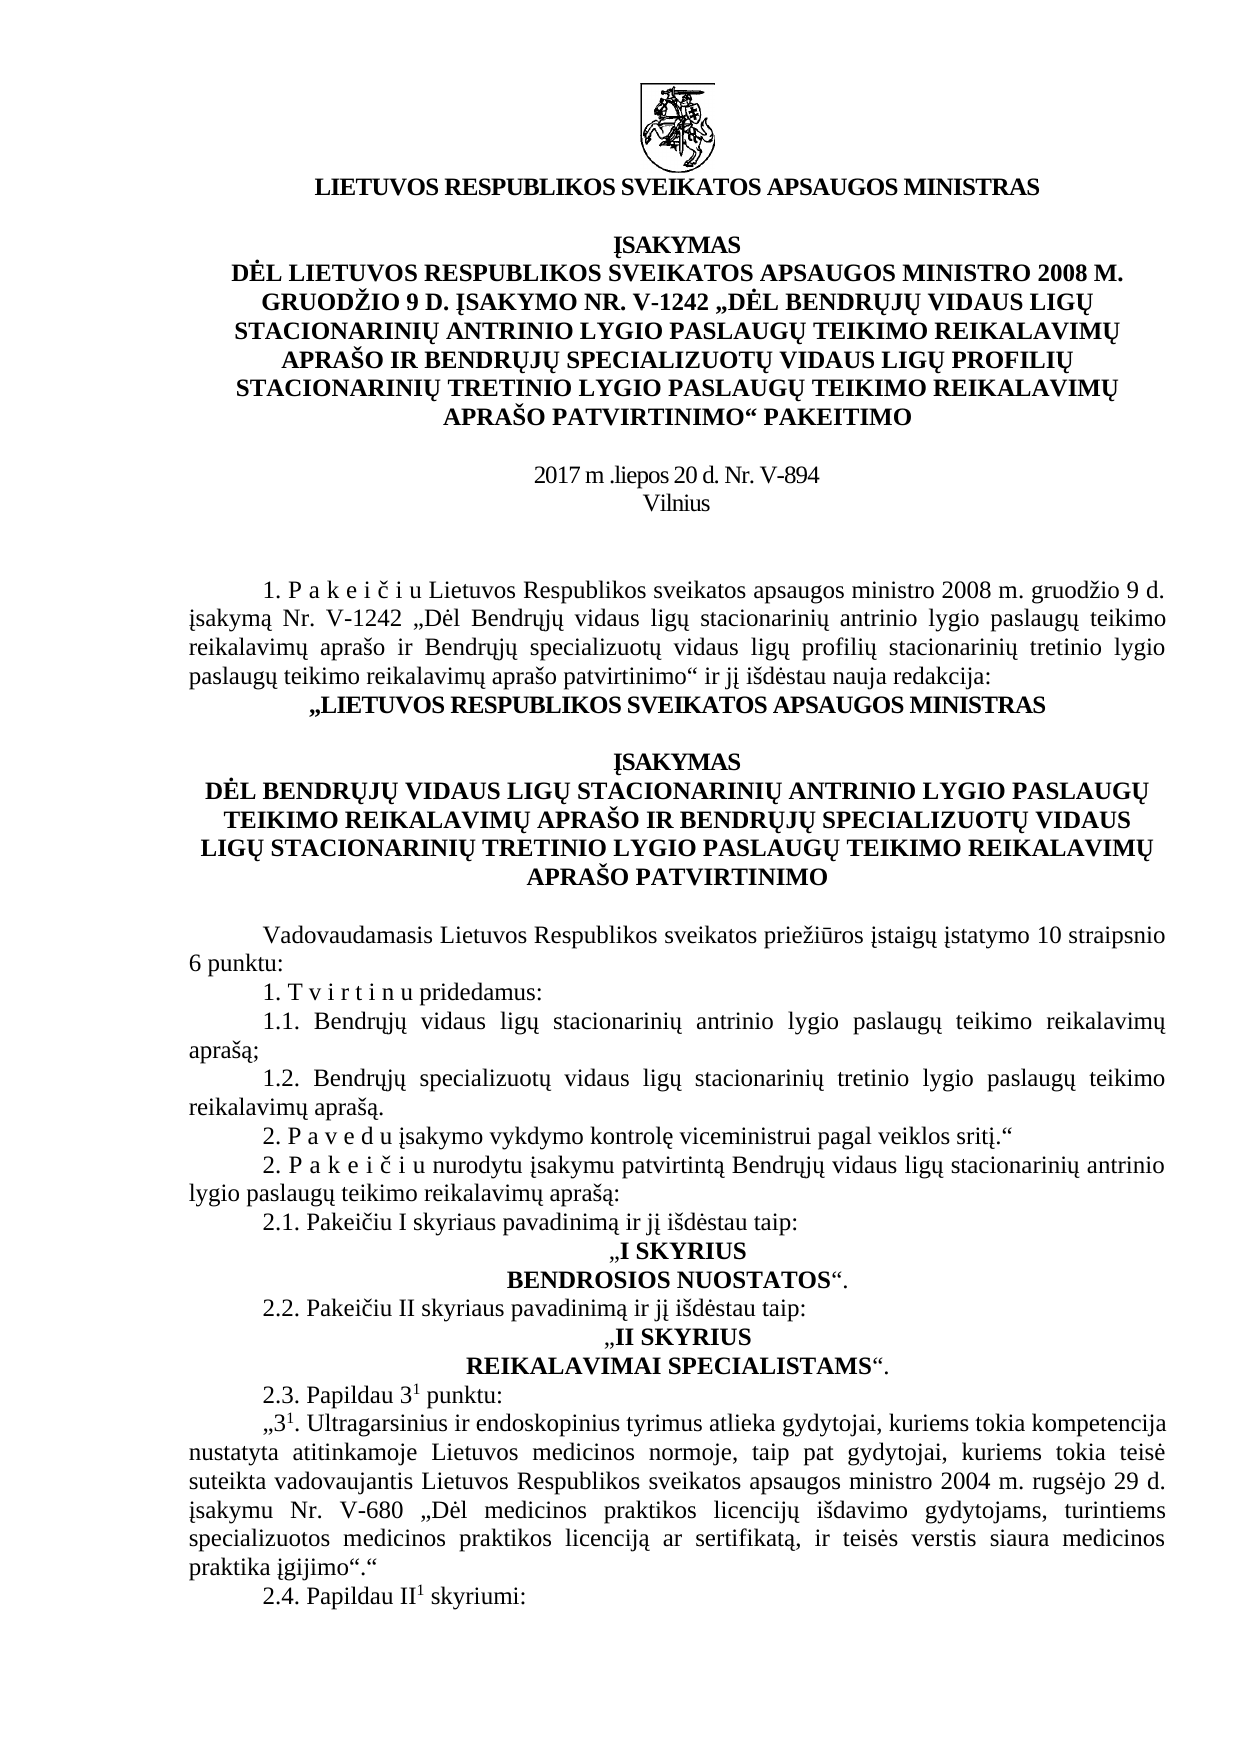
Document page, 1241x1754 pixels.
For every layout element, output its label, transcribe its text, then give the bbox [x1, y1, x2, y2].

text ĮSAKYMAS [188, 747, 1167, 776]
text 1.2. Bendrųjų specializuotų vidaus ligų stacionarinių tretinio lygio paslaugų teikimo reikalavimų aprašą. [188, 1063, 1167, 1121]
text BENDROSIOS NUOSTATOS“. [188, 1265, 1167, 1293]
text ĮSAKYMAS [188, 230, 1167, 258]
text 2.1. Pakeičiu I skyriaus pavadinimą ir jį išdėstau taip: [188, 1207, 1167, 1236]
text 1.1. Bendrųjų vidaus ligų stacionarinių antrinio lygio paslaugų teikimo reikalavimų aprašą; [188, 1006, 1167, 1063]
text 2.2. Pakeičiu II skyriaus pavadinimą ir jį išdėstau taip: [188, 1293, 1167, 1322]
text DĖL LIETUVOS RESPUBLIKOS SVEIKATOS APSAUGOS MINISTRO 2008 M. GRUODŽIO 9 D. ĮSAKYMO NR. V-1242 „DĖL BENDRŲJŲ VIDAUS LIGŲ STACIONARINIŲ ANTRINIO LYGIO PASLAUGŲ TEIKIMO REIKALAVIMŲ APRAŠO IR BENDRŲJŲ SPECIALIZUOTŲ VIDAUS LIGŲ PROFILIŲ STACIONARINIŲ TRETINIO LYGIO PASLAUGŲ TEIKIMO REIKALAVIMŲ APRAŠO PATVIRTINIMO“ PAKEITIMO [188, 258, 1167, 431]
text „II SKYRIUS [188, 1322, 1167, 1351]
text 2. P a v e d u įsakymo vykdymo kontrolę viceministrui pagal veiklos sritį.“ [188, 1121, 1167, 1150]
text 2. P a k e i č i u nurodytu įsakymu patvirtintą Bendrųjų vidaus ligų stacionarinių antrinio lygio paslaugų teikimo reikalavimų aprašą: [188, 1150, 1167, 1207]
text Vilnius [188, 488, 1166, 517]
text 2.4. Papildau II1 skyriumi: [188, 1581, 1167, 1610]
text „31. Ultragarsinius ir endoskopinius tyrimus atlieka gydytojai, kuriems tokia kompetencija nustatyta atitinkamoje Lietuvos medicinos normoje, taip pat gydytojai, kuriems tokia teisė suteikta vadovaujantis Lietuvos Respublikos sveikatos apsaugos ministro 2004 m. rugsėjo 29 d. įsakymu Nr. V-680 „Dėl medicinos praktikos licencijų išdavimo gydytojams, turintiems specializuotos medicinos praktikos licenciją ar sertifikatą, ir teisės verstis siaura medicinos praktika įgijimo“.“ [188, 1408, 1167, 1581]
text 1. P a k e i č i u Lietuvos Respublikos sveikatos apsaugos ministro 2008 m. gruodžio 9 d. įsakymą Nr. V-1242 „Dėl Bendrųjų vidaus ligų stacionarinių antrinio lygio paslaugų teikimo reikalavimų aprašo ir Bendrųjų specializuotų vidaus ligų profilių stacionarinių tretinio lygio paslaugų teikimo reikalavimų aprašo patvirtinimo“ ir jį išdėstau nauja redakcija: [188, 575, 1167, 690]
text „I SKYRIUS [188, 1236, 1167, 1265]
text LIETUVOS RESPUBLIKOS SVEIKATOS APSAUGOS MINISTRAS [188, 172, 1167, 201]
text Vadovaudamasis Lietuvos Respublikos sveikatos priežiūros įstaigų įstatymo 10 straipsnio 6 punktu: [188, 920, 1167, 977]
text REIKALAVIMAI SPECIALISTAMS“. [188, 1351, 1167, 1380]
text DĖL BENDRŲJŲ VIDAUS LIGŲ STACIONARINIŲ ANTRINIO LYGIO PASLAUGŲ TEIKIMO REIKALAVIMŲ APRAŠO IR BENDRŲJŲ SPECIALIZUOTŲ VIDAUS LIGŲ STACIONARINIŲ TRETINIO LYGIO PASLAUGŲ TEIKIMO REIKALAVIMŲ APRAŠO PATVIRTINIMO [188, 776, 1167, 891]
text 1. T v i r t i n u pridedamus: [188, 977, 1167, 1006]
text „LIETUVOS RESPUBLIKOS SVEIKATOS APSAUGOS MINISTRAS [188, 690, 1167, 718]
text 2.3. Papildau 31 punktu: [188, 1380, 1167, 1408]
text 2017 m .liepos 20 d. Nr. V-894 [188, 460, 1166, 488]
